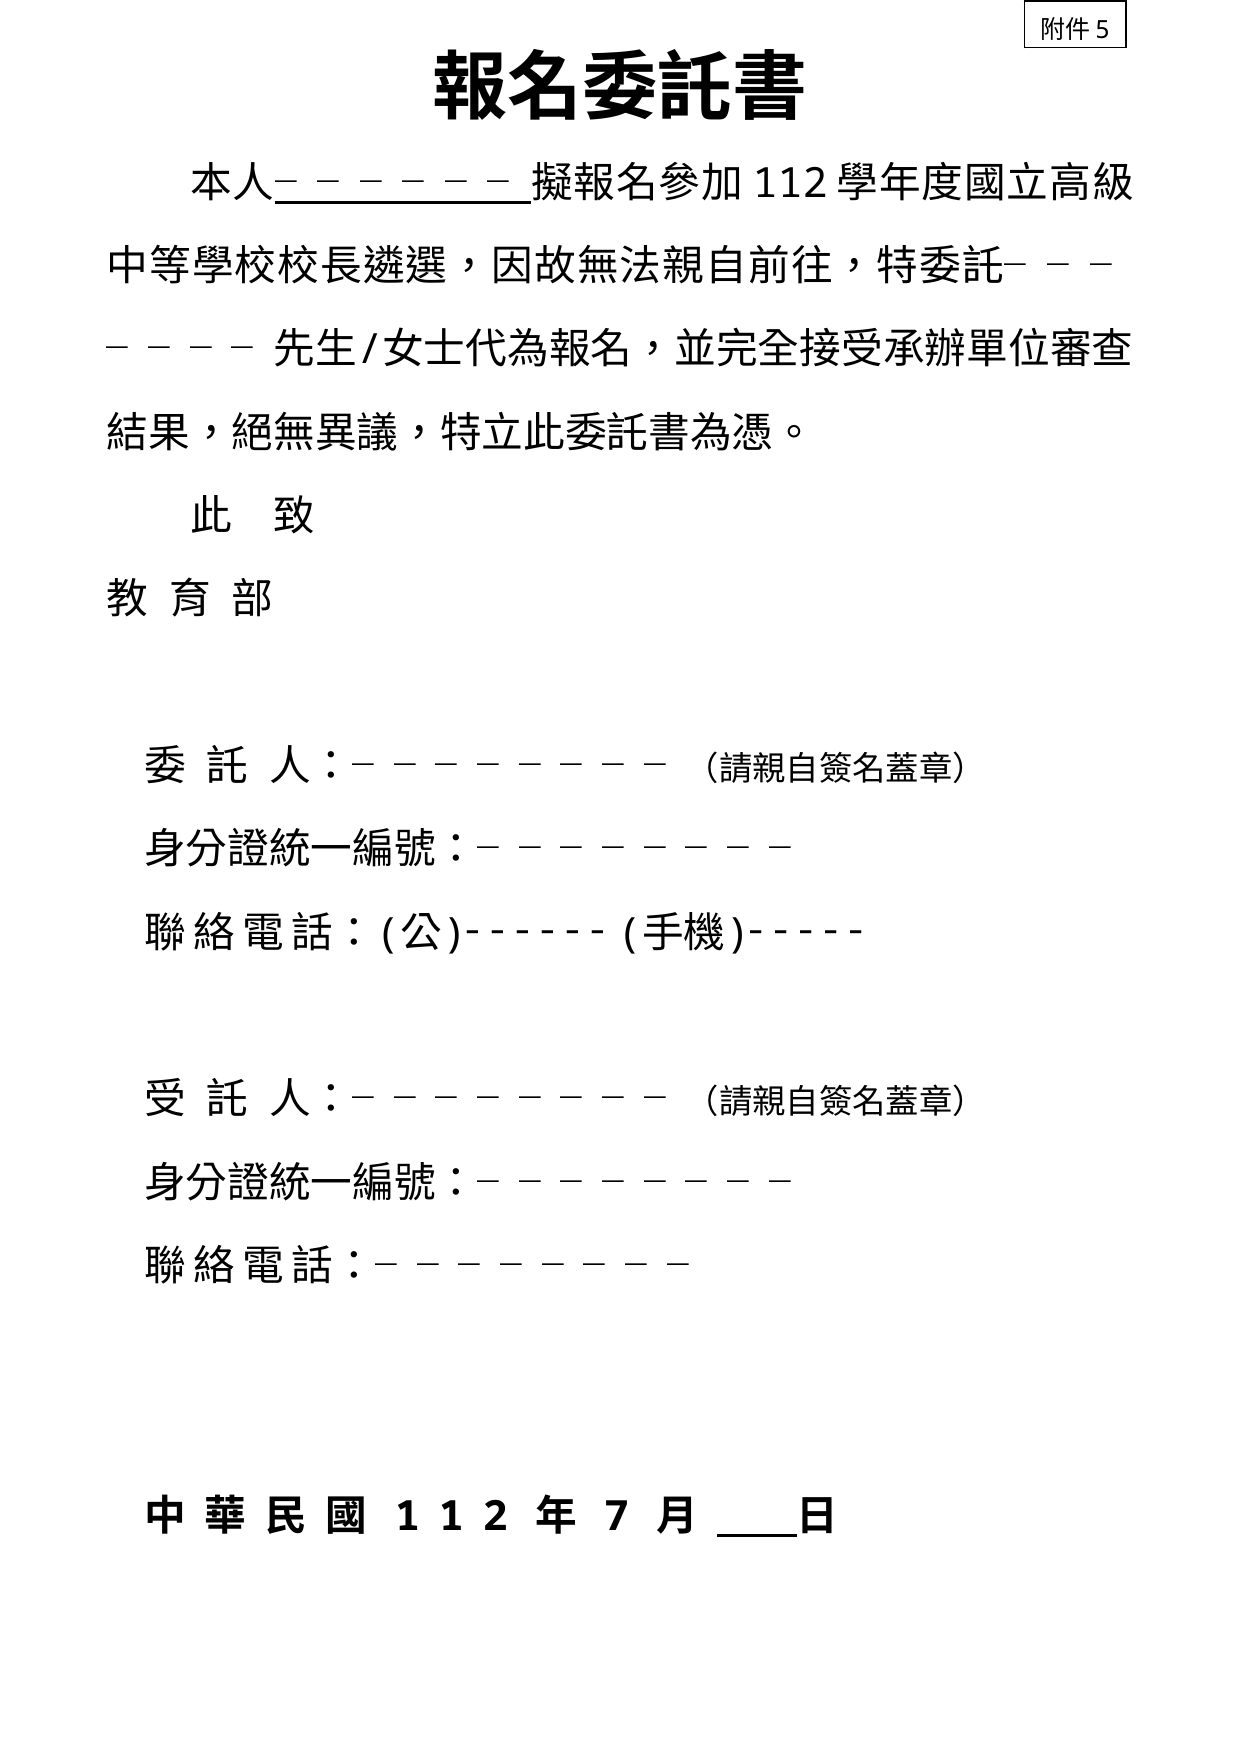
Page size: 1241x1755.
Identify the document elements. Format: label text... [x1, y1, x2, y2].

text 委託人：╴╴╴╴╴╴╴╴（請親自簽名蓋章） [144, 714, 1134, 797]
text 附件5 [1040, 9, 1110, 39]
text 本人╴╴╴╴╴╴擬報名參加112學年度國立高級中等學校校長遴選，因故無法親自前往，特委託╴╴╴╴╴╴╴先生/女士代為報名，並完全接受承辦單位審查結果，絕無異議，特立此委託書為憑。 [106, 131, 1134, 464]
text 聯絡電話：╴╴╴╴╴╴╴╴ [144, 1214, 1134, 1297]
text 報名委託書 [106, 1, 1134, 131]
text 教 育 部 [106, 547, 1134, 631]
text 此 致 [106, 464, 1134, 547]
text 身分證統一編號：╴╴╴╴╴╴╴╴ [144, 1131, 1134, 1214]
text 身分證統一編號：╴╴╴╴╴╴╴╴ [144, 797, 1134, 881]
text 受託人：╴╴╴╴╴╴╴╴（請親自簽名蓋章） [144, 1047, 1134, 1131]
text 聯絡電話：(公)╴╴╴╴╴╴(手機)╴╴╴╴╴ [144, 881, 1134, 964]
text 中華民國112年7月 日 [144, 1464, 1134, 1547]
